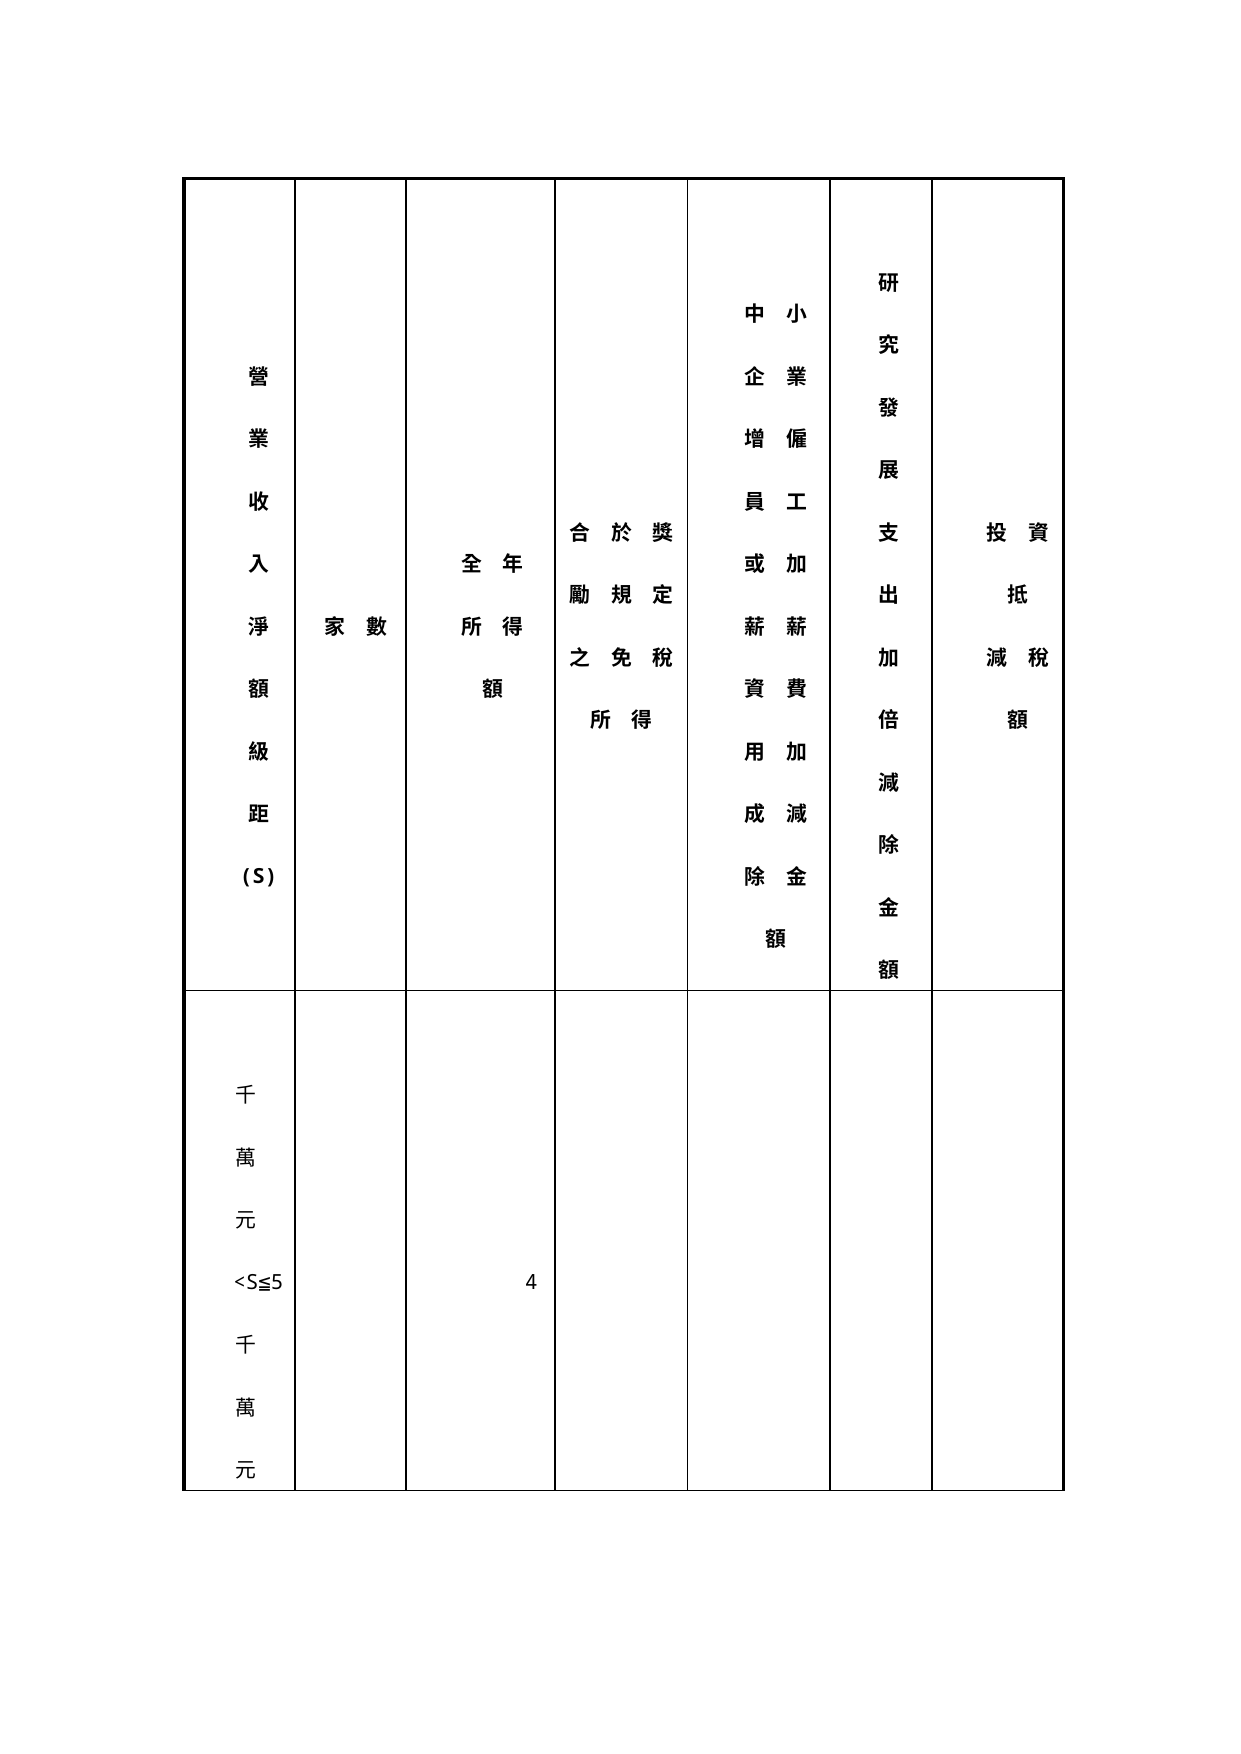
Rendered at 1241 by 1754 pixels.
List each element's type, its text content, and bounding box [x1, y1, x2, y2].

table_cell [933, 991, 1062, 1490]
table_header 營業收入淨額級距 (S) [186, 180, 294, 990]
table_cell 千萬元<S≦5千萬元 [186, 991, 294, 1490]
table_header 合於獎勵規定之免稅所得 [556, 180, 687, 990]
table_cell [831, 991, 931, 1490]
table_header 中小企業增僱員工或加薪薪資費用加成減除金額 [688, 180, 829, 990]
table_header 全年所得額 [407, 180, 554, 990]
table_cell [688, 991, 829, 1490]
table_header 投資抵 減稅額 [933, 180, 1062, 990]
table_header 研究發展支出加倍減除金額 [831, 180, 931, 990]
table_header 家數 [296, 180, 405, 990]
table_cell [296, 991, 405, 1490]
table_cell 4 [407, 991, 554, 1490]
table_cell [556, 991, 687, 1490]
